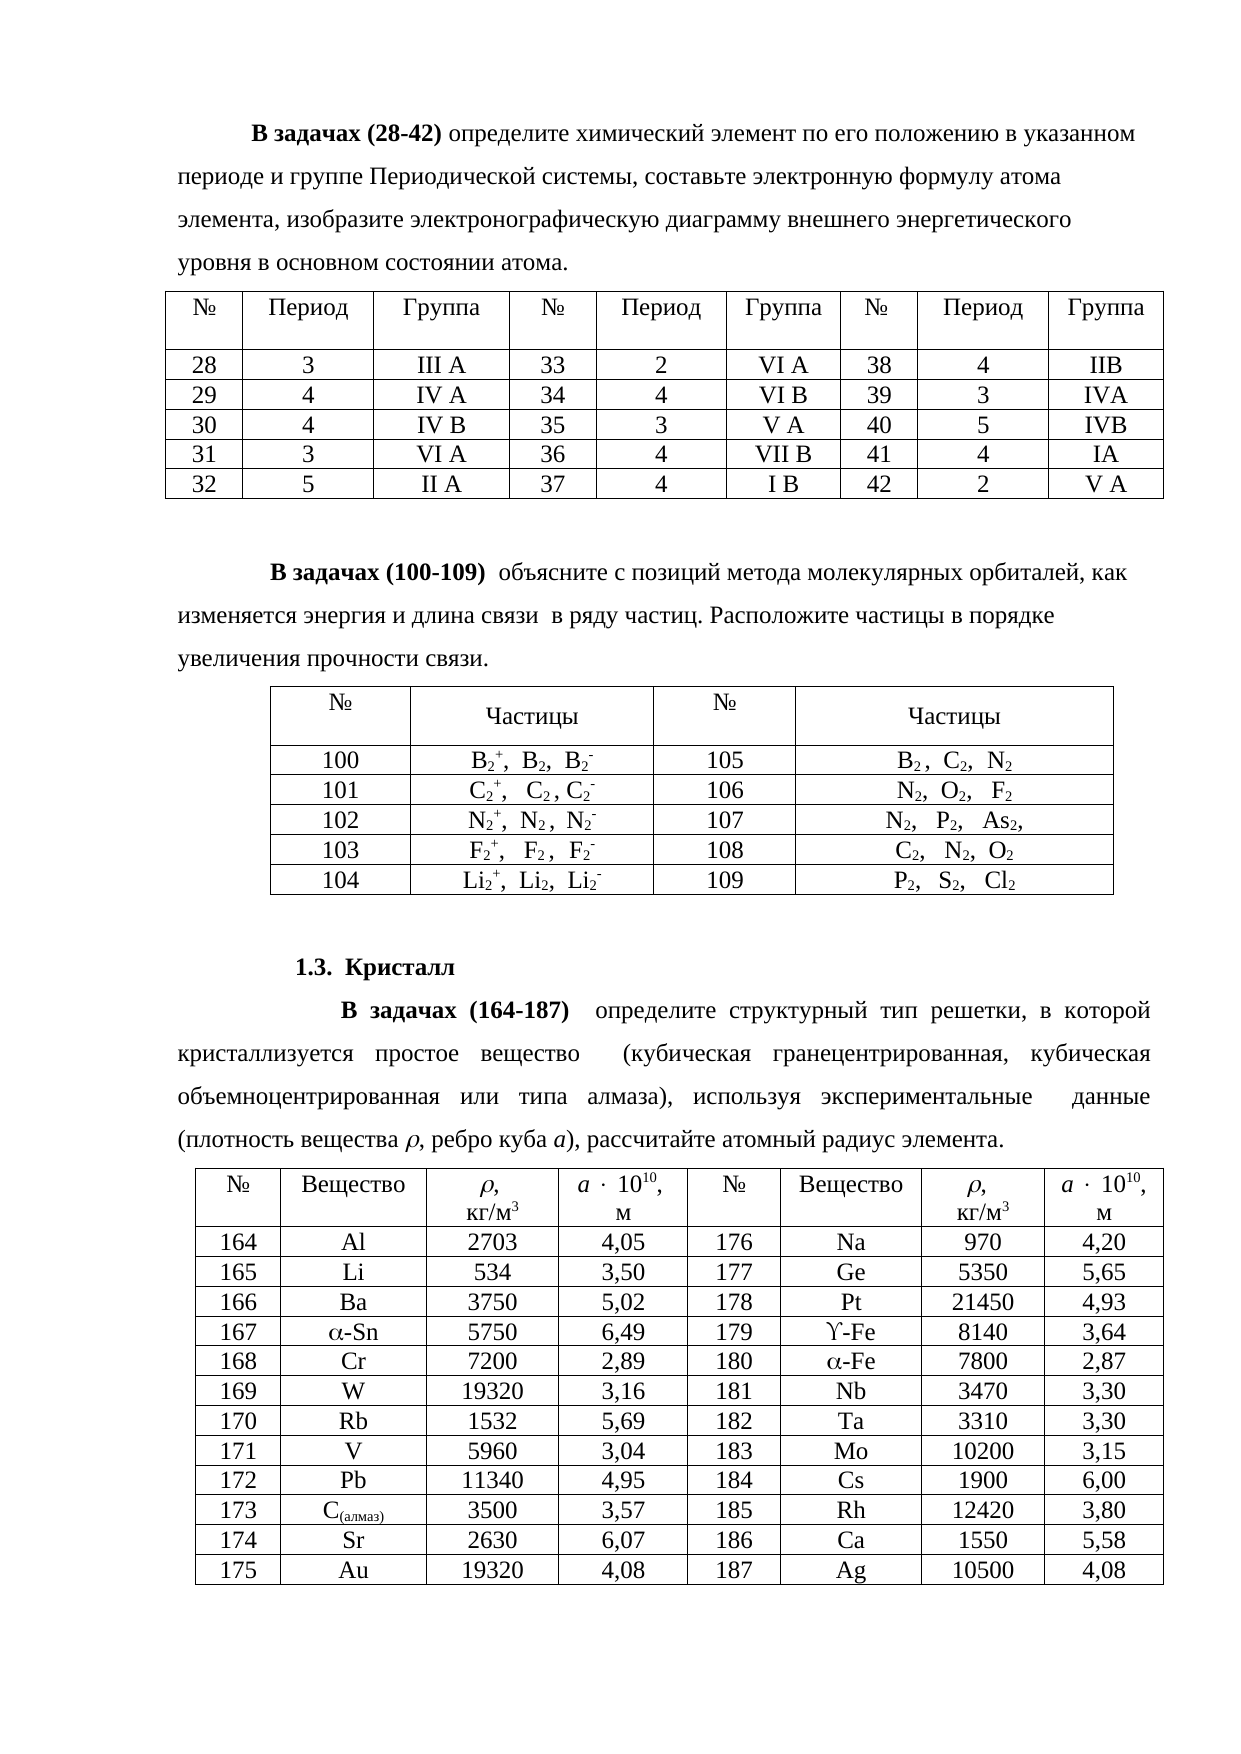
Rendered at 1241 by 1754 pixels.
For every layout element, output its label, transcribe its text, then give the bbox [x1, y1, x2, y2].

table_cell Sr [281, 1525, 426, 1554]
table_cell 5,02 [559, 1287, 687, 1316]
table_cell 7200 [427, 1346, 558, 1375]
table_header № [166, 292, 242, 349]
table_cell 29 [166, 380, 242, 409]
table_cell V [281, 1436, 426, 1464]
table_header Период [918, 292, 1048, 349]
table_cell 4 [597, 380, 726, 409]
table_cell VII B [727, 440, 840, 468]
table_cell 174 [196, 1525, 280, 1554]
table_header а  1010, м [1045, 1169, 1163, 1226]
table_cell 3,04 [559, 1436, 687, 1464]
table_cell Ag [781, 1555, 921, 1584]
table_cell 2,87 [1045, 1346, 1163, 1375]
table_cell Ca [781, 1525, 921, 1554]
table_cell 3,30 [1045, 1376, 1163, 1405]
table_cell 2,89 [559, 1346, 687, 1375]
table_cell 11340 [427, 1466, 558, 1494]
table_cell 181 [688, 1376, 780, 1405]
table_cell 5350 [922, 1257, 1044, 1286]
table_cell 3 [918, 380, 1048, 409]
table_cell 2630 [427, 1525, 558, 1554]
table_header Вещество [781, 1169, 921, 1226]
table_header Группа [727, 292, 840, 349]
table_cell 1532 [427, 1406, 558, 1435]
table_cell 2 [597, 350, 726, 379]
table_cell 170 [196, 1406, 280, 1435]
table_cell 5 [243, 469, 373, 498]
table_cell -Fe [781, 1346, 921, 1375]
table_header № [688, 1169, 780, 1226]
table_cell IVA [1049, 380, 1163, 409]
table_cell IVB [1049, 410, 1163, 438]
table_cell IV B [374, 410, 509, 438]
table_cell 3,64 [1045, 1317, 1163, 1345]
table_cell 4 [597, 440, 726, 468]
table_cell P2, S2, Cl2 [796, 865, 1113, 893]
table_cell 3 [243, 440, 373, 468]
table_cell 6,49 [559, 1317, 687, 1345]
table_header Период [597, 292, 726, 349]
table_cell IA [1049, 440, 1163, 468]
table_header Группа [374, 292, 509, 349]
table_cell 171 [196, 1436, 280, 1464]
table_cell III A [374, 350, 509, 379]
table_cell 3 [597, 410, 726, 438]
table_cell 2 [918, 469, 1048, 498]
table_cell 3,57 [559, 1495, 687, 1524]
table_cell 534 [427, 1257, 558, 1286]
table_cell 184 [688, 1466, 780, 1494]
table_cell Pb [281, 1466, 426, 1494]
table_cell 176 [688, 1227, 780, 1256]
table_cell 39 [841, 380, 917, 409]
table_cell 1900 [922, 1466, 1044, 1494]
table_cell 31 [166, 440, 242, 468]
table_cell 101 [271, 775, 410, 804]
table_cell 168 [196, 1346, 280, 1375]
table_cell 4 [918, 350, 1048, 379]
table_cell 5750 [427, 1317, 558, 1345]
table_cell Au [281, 1555, 426, 1584]
table_cell 21450 [922, 1287, 1044, 1316]
table_cell 1550 [922, 1525, 1044, 1554]
table_cell 10200 [922, 1436, 1044, 1464]
table_cell 175 [196, 1555, 280, 1584]
table_cell 4,93 [1045, 1287, 1163, 1316]
table_cell Ge [781, 1257, 921, 1286]
table_cell 4,05 [559, 1227, 687, 1256]
table_cell VI B [727, 380, 840, 409]
table_cell 183 [688, 1436, 780, 1464]
table_cell 30 [166, 410, 242, 438]
table_cell Nb [781, 1376, 921, 1405]
table_cell II A [374, 469, 509, 498]
table_cell 3 [243, 350, 373, 379]
table_cell Cs [781, 1466, 921, 1494]
table_cell 166 [196, 1287, 280, 1316]
table_cell F2+, F2 , F2- [411, 835, 653, 864]
table_header Группа [1049, 292, 1163, 349]
table_cell 3,80 [1045, 1495, 1163, 1524]
table_header Частицы [796, 687, 1113, 744]
table_cell N2+, N2 , N2- [411, 805, 653, 834]
table_cell I B [727, 469, 840, 498]
table_cell -Sn [281, 1317, 426, 1345]
table_cell 3,50 [559, 1257, 687, 1286]
table_cell 12420 [922, 1495, 1044, 1524]
table_cell 103 [271, 835, 410, 864]
table_cell 41 [841, 440, 917, 468]
table_cell 177 [688, 1257, 780, 1286]
table_cell -Fe [781, 1317, 921, 1345]
text В задачах (164-187) определите структурный тип решетки, в которой кристаллизуется простое вещество (кубическая гранецентрированная, кубическая объемноцентрированная или типа алмаза), используя экспериментальные данные (плотность вещества , ребро куба а), рассчитайте атомный радиус элемента. [177, 995, 1152, 1153]
table_cell 5960 [427, 1436, 558, 1464]
table_cell Na [781, 1227, 921, 1256]
table_cell 109 [654, 865, 795, 893]
table_cell 107 [654, 805, 795, 834]
table_cell Li2+, Li2, Li2- [411, 865, 653, 893]
table_cell VI A [727, 350, 840, 379]
table_cell 3470 [922, 1376, 1044, 1405]
table_cell 167 [196, 1317, 280, 1345]
table_cell Rb [281, 1406, 426, 1435]
table_cell 3,16 [559, 1376, 687, 1405]
table_cell IV A [374, 380, 509, 409]
table_cell Li [281, 1257, 426, 1286]
table_cell B2 , C2, N2 [796, 746, 1113, 774]
table_cell W [281, 1376, 426, 1405]
table_cell N2, O2, F2 [796, 775, 1113, 804]
table_cell 4 [243, 410, 373, 438]
table_cell 164 [196, 1227, 280, 1256]
table_cell 180 [688, 1346, 780, 1375]
table_cell 2703 [427, 1227, 558, 1256]
table_cell С2, N2, O2 [796, 835, 1113, 864]
text В задачах (28-42) определите химический элемент по его положению в указанном периоде и группе Периодической системы, составьте электронную формулу атома элемента, изобразите электронографическую диаграмму внешнего энергетического уровня в основном состоянии атома. [177, 118, 1152, 276]
table_cell 10500 [922, 1555, 1044, 1584]
table_cell 3750 [427, 1287, 558, 1316]
table_cell 4 [597, 469, 726, 498]
table_cell VI A [374, 440, 509, 468]
table_cell C(алмаз) [281, 1495, 426, 1524]
table_header № [510, 292, 596, 349]
table_cell 179 [688, 1317, 780, 1345]
table_cell 4 [243, 380, 373, 409]
table_cell 5 [918, 410, 1048, 438]
table_cell 187 [688, 1555, 780, 1584]
table_cell 6,00 [1045, 1466, 1163, 1494]
table_cell 102 [271, 805, 410, 834]
table_cell Mo [781, 1436, 921, 1464]
table_cell 182 [688, 1406, 780, 1435]
table_cell N2, P2, As2, [796, 805, 1113, 834]
table_cell 5,58 [1045, 1525, 1163, 1554]
table_cell 169 [196, 1376, 280, 1405]
table_header а  1010, м [559, 1169, 687, 1226]
table_cell 8140 [922, 1317, 1044, 1345]
table_cell 5,69 [559, 1406, 687, 1435]
table_cell 185 [688, 1495, 780, 1524]
table_cell 4,95 [559, 1466, 687, 1494]
table_header № [196, 1169, 280, 1226]
text В задачах (100-109) объясните с позиций метода молекулярных орбиталей, как изменяется энергия и длина связи в ряду частиц. Расположите частицы в порядке увеличения прочности связи. [177, 557, 1152, 672]
table_cell IIB [1049, 350, 1163, 379]
table_cell 105 [654, 746, 795, 774]
table_cell 37 [510, 469, 596, 498]
table_cell 38 [841, 350, 917, 379]
table_cell 4,08 [559, 1555, 687, 1584]
table_cell 186 [688, 1525, 780, 1554]
table_cell Ta [781, 1406, 921, 1435]
table_cell 970 [922, 1227, 1044, 1256]
table_cell 100 [271, 746, 410, 774]
table_cell 3,15 [1045, 1436, 1163, 1464]
table_cell V A [1049, 469, 1163, 498]
table_cell 106 [654, 775, 795, 804]
table_header Частицы [411, 687, 653, 744]
table_cell Cr [281, 1346, 426, 1375]
table_cell Rh [781, 1495, 921, 1524]
table_cell 7800 [922, 1346, 1044, 1375]
table_cell 6,07 [559, 1525, 687, 1554]
table_cell 33 [510, 350, 596, 379]
table_cell 4,20 [1045, 1227, 1163, 1256]
table_cell 32 [166, 469, 242, 498]
table_cell Al [281, 1227, 426, 1256]
table_cell 3310 [922, 1406, 1044, 1435]
table_cell 19320 [427, 1555, 558, 1584]
table_cell B2+, B2, B2- [411, 746, 653, 774]
table_cell Ba [281, 1287, 426, 1316]
table_header № [841, 292, 917, 349]
table_cell 172 [196, 1466, 280, 1494]
table_cell 4,08 [1045, 1555, 1163, 1584]
table_cell V A [727, 410, 840, 438]
table_cell Pt [781, 1287, 921, 1316]
table_cell 34 [510, 380, 596, 409]
table_cell 4 [918, 440, 1048, 468]
table_header , кг/м3 [427, 1169, 558, 1226]
table_cell 5,65 [1045, 1257, 1163, 1286]
table_cell 108 [654, 835, 795, 864]
table_cell 165 [196, 1257, 280, 1286]
table_cell 19320 [427, 1376, 558, 1405]
table_header Вещество [281, 1169, 426, 1226]
table_cell 104 [271, 865, 410, 893]
table_header № [271, 687, 410, 744]
table_header Период [243, 292, 373, 349]
table_cell С2+, С2 , C2- [411, 775, 653, 804]
table_cell 173 [196, 1495, 280, 1524]
table_cell 42 [841, 469, 917, 498]
table_cell 35 [510, 410, 596, 438]
table_cell 40 [841, 410, 917, 438]
table_cell 3,30 [1045, 1406, 1163, 1435]
table_cell 28 [166, 350, 242, 379]
table_cell 3500 [427, 1495, 558, 1524]
table_cell 178 [688, 1287, 780, 1316]
table_cell 36 [510, 440, 596, 468]
table_header № [654, 687, 795, 744]
table_header , кг/м3 [922, 1169, 1044, 1226]
text 1.3. Кристалл [177, 952, 1152, 981]
